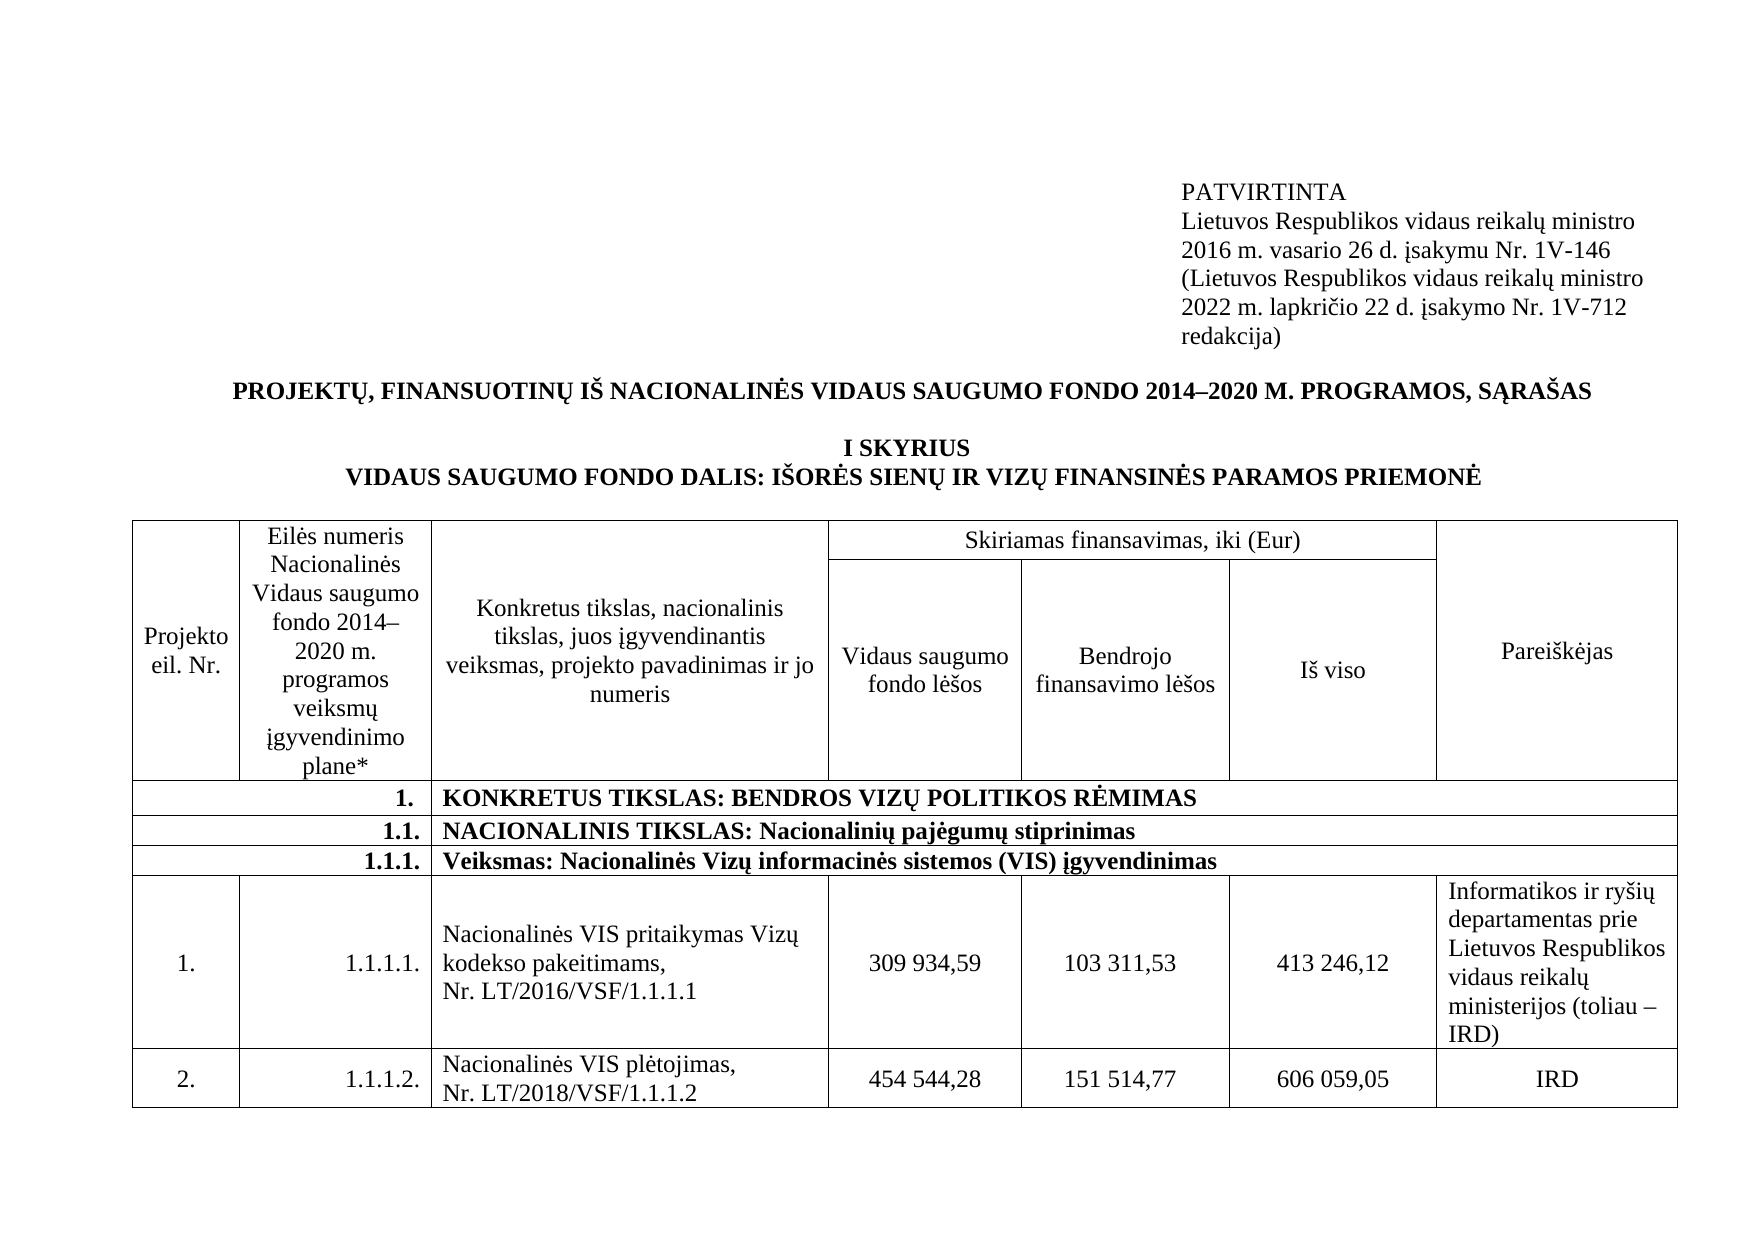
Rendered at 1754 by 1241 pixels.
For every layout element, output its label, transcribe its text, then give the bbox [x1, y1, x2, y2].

table_cell 2. [133, 1049, 239, 1107]
table_cell 606 059,05 [1230, 1049, 1436, 1107]
table_cell Nacionalinės VIS plėtojimas, Nr. LT/2018/VSF/1.1.1.2 [432, 1049, 828, 1107]
table_cell Bendrojo finansavimo lėšos [1022, 560, 1229, 779]
table_cell Informatikos ir ryšių departamentas prie Lietuvos Respublikos vidaus reikalų ministerijos (toliau – IRD) [1437, 876, 1677, 1048]
text redakcija) [1181, 321, 1695, 350]
table_header Skiriamas finansavimas, iki (Eur) [829, 521, 1436, 559]
table_cell 1.1. [133, 816, 431, 845]
table_cell 1. [133, 781, 431, 815]
table_cell IRD [1437, 1049, 1677, 1107]
table_cell 1.1.1.1. [240, 876, 431, 1048]
table_cell Nacionalinės VIS pritaikymas Vizų kodekso pakeitimams, Nr. LT/2016/VSF/1.1.1.1 [432, 876, 828, 1048]
table_header Pareiškėjas [1437, 521, 1677, 779]
table_cell Veiksmas: Nacionalinės Vizų informacinės sistemos (VIS) įgyvendinimas [432, 846, 1677, 875]
table_cell Iš viso [1230, 560, 1436, 779]
text (Lietuvos Respublikos vidaus reikalų ministro 2022 m. lapkričio 22 d. įsakymo Nr. 1V-712 [1181, 263, 1695, 321]
table_header Eilės numeris Nacionalinės Vidaus saugumo fondo 2014–2020 m. programos veiksmų įgyvendinimo plane* [240, 521, 431, 779]
table_cell 103 311,53 [1022, 876, 1229, 1048]
table_cell 151 514,77 [1022, 1049, 1229, 1107]
table_cell KONKRETUS TIKSLAS: BENDROS VIZŲ POLITIKOS RĖMIMAS [432, 781, 1677, 815]
table_header Projekto eil. Nr. [133, 521, 239, 779]
table_cell 413 246,12 [1230, 876, 1436, 1048]
table_cell 309 934,59 [829, 876, 1021, 1048]
table_cell 1.1.1. [133, 846, 431, 875]
table_header Konkretus tikslas, nacionalinis tikslas, juos įgyvendinantis veiksmas, projekto pavadinimas ir jo numeris [432, 521, 828, 779]
subtitle PROJEKTŲ, FINANSUOTINŲ IŠ NACIONALINĖS VIDAUS SAUGUMO FONDO 2014–2020 M. PROGRAMOS, sąrašAS [130, 376, 1695, 405]
table_cell NACIONALINIS TIKSLAS: Nacionalinių pajėgumų stiprinimas [432, 816, 1677, 845]
text Lietuvos Respublikos vidaus reikalų ministro 2016 m. vasario 26 d. įsakymu Nr. 1V-146 [1181, 206, 1695, 263]
table_cell 1.1.1.2. [240, 1049, 431, 1107]
table_cell Vidaus saugumo fondo lėšos [829, 560, 1021, 779]
text PATVIRTINTA [1181, 177, 1695, 206]
table_cell 1. [133, 876, 239, 1048]
text I SKYRIUS [118, 433, 1695, 462]
table_cell 454 544,28 [829, 1049, 1021, 1107]
text VIDAUS SAUGUMO FONDO DALIS: IŠORĖS SIENŲ IR VIZŲ FINANSINĖS PARAMOS PRIEMONĖ [133, 462, 1695, 491]
